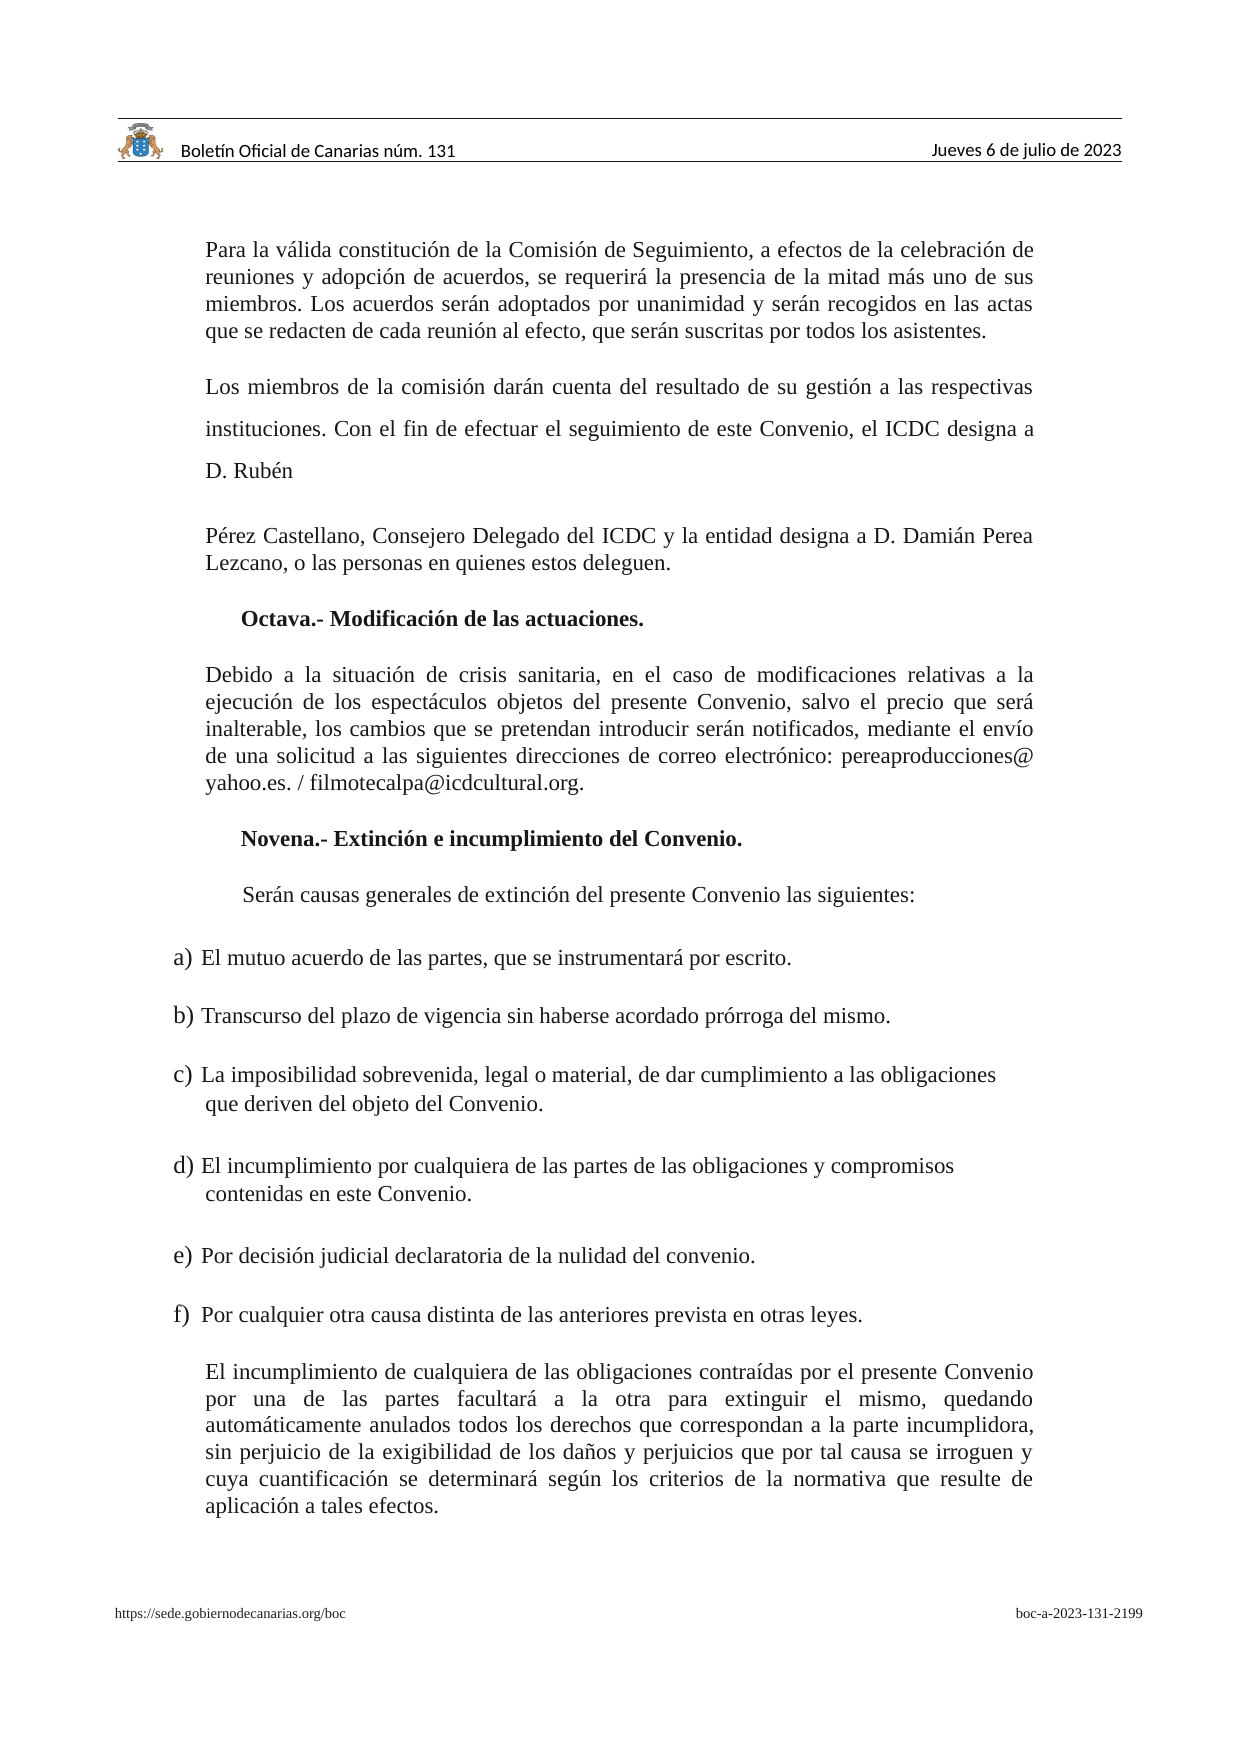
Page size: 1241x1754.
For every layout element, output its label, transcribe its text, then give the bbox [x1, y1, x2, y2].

text Pérez Castellano, Consejero Delegado del ICDC y la entidad designa a D. Damián Perea Lezcano, o las personas en quienes estos deleguen. [205, 522, 1035, 575]
text que deriven del objeto del Convenio. [205, 1089, 1035, 1116]
text Debido a la situación de crisis sanitaria, en el caso de modificaciones relativas a la ejecución de los espectáculos objetos del presente Convenio, salvo el precio que será inalterable, los cambios que se pretendan introducir serán notificados, mediante el envío de una solicitud a las siguientes direcciones de correo electrónico: pereaproducciones@ yahoo.es. / filmotecalpa@icdcultural.org. [205, 661, 1035, 795]
text Octava.- Modificación de las actuaciones. [241, 605, 1045, 631]
list Por cualquier otra causa distinta de las anteriores prevista en otras leyes. [173, 1299, 1035, 1328]
text contenidas en este Convenio. [205, 1180, 1035, 1207]
text Novena.- Extinción e incumplimiento del Convenio. [241, 825, 1045, 851]
text Los miembros de la comisión darán cuenta del resultado de su gestión a las respectivas instituciones. Con el fin de efectuar el seguimiento de este Convenio, el ICDC designa a D. Rubén [205, 373, 1035, 483]
list Transcurso del plazo de vigencia sin haberse acordado prórroga del mismo. [173, 1001, 1035, 1029]
text El incumplimiento de cualquiera de las obligaciones contraídas por el presente Convenio por una de las partes facultará a la otra para extinguir el mismo, quedando automáticamente anulados todos los derechos que correspondan a la parte incumplidora, sin perjuicio de la exigibilidad de los daños y perjuicios que por tal causa se irroguen y cuya cuantificación se determinará según los criterios de la normativa que resulte de aplicación a tales efectos. [205, 1358, 1035, 1518]
list El incumplimiento por cualquiera de las partes de las obligaciones y compromisos [173, 1150, 1035, 1179]
text Para la válida constitución de la Comisión de Seguimiento, a efectos de la celebración de reuniones y adopción de acuerdos, se requerirá la presencia de la mitad más uno de sus miembros. Los acuerdos serán adoptados por unanimidad y serán recogidos en las actas que se redacten de cada reunión al efecto, que serán suscritas por todos los asistentes. [205, 236, 1035, 343]
list El mutuo acuerdo de las partes, que se instrumentará por escrito. [173, 942, 1035, 971]
list Por decisión judicial declaratoria de la nulidad del convenio. [173, 1241, 1035, 1269]
list La imposibilidad sobrevenida, legal o material, de dar cumplimiento a las obligaciones [173, 1059, 1035, 1088]
text Serán causas generales de extinción del presente Convenio las siguientes: [242, 882, 1035, 908]
